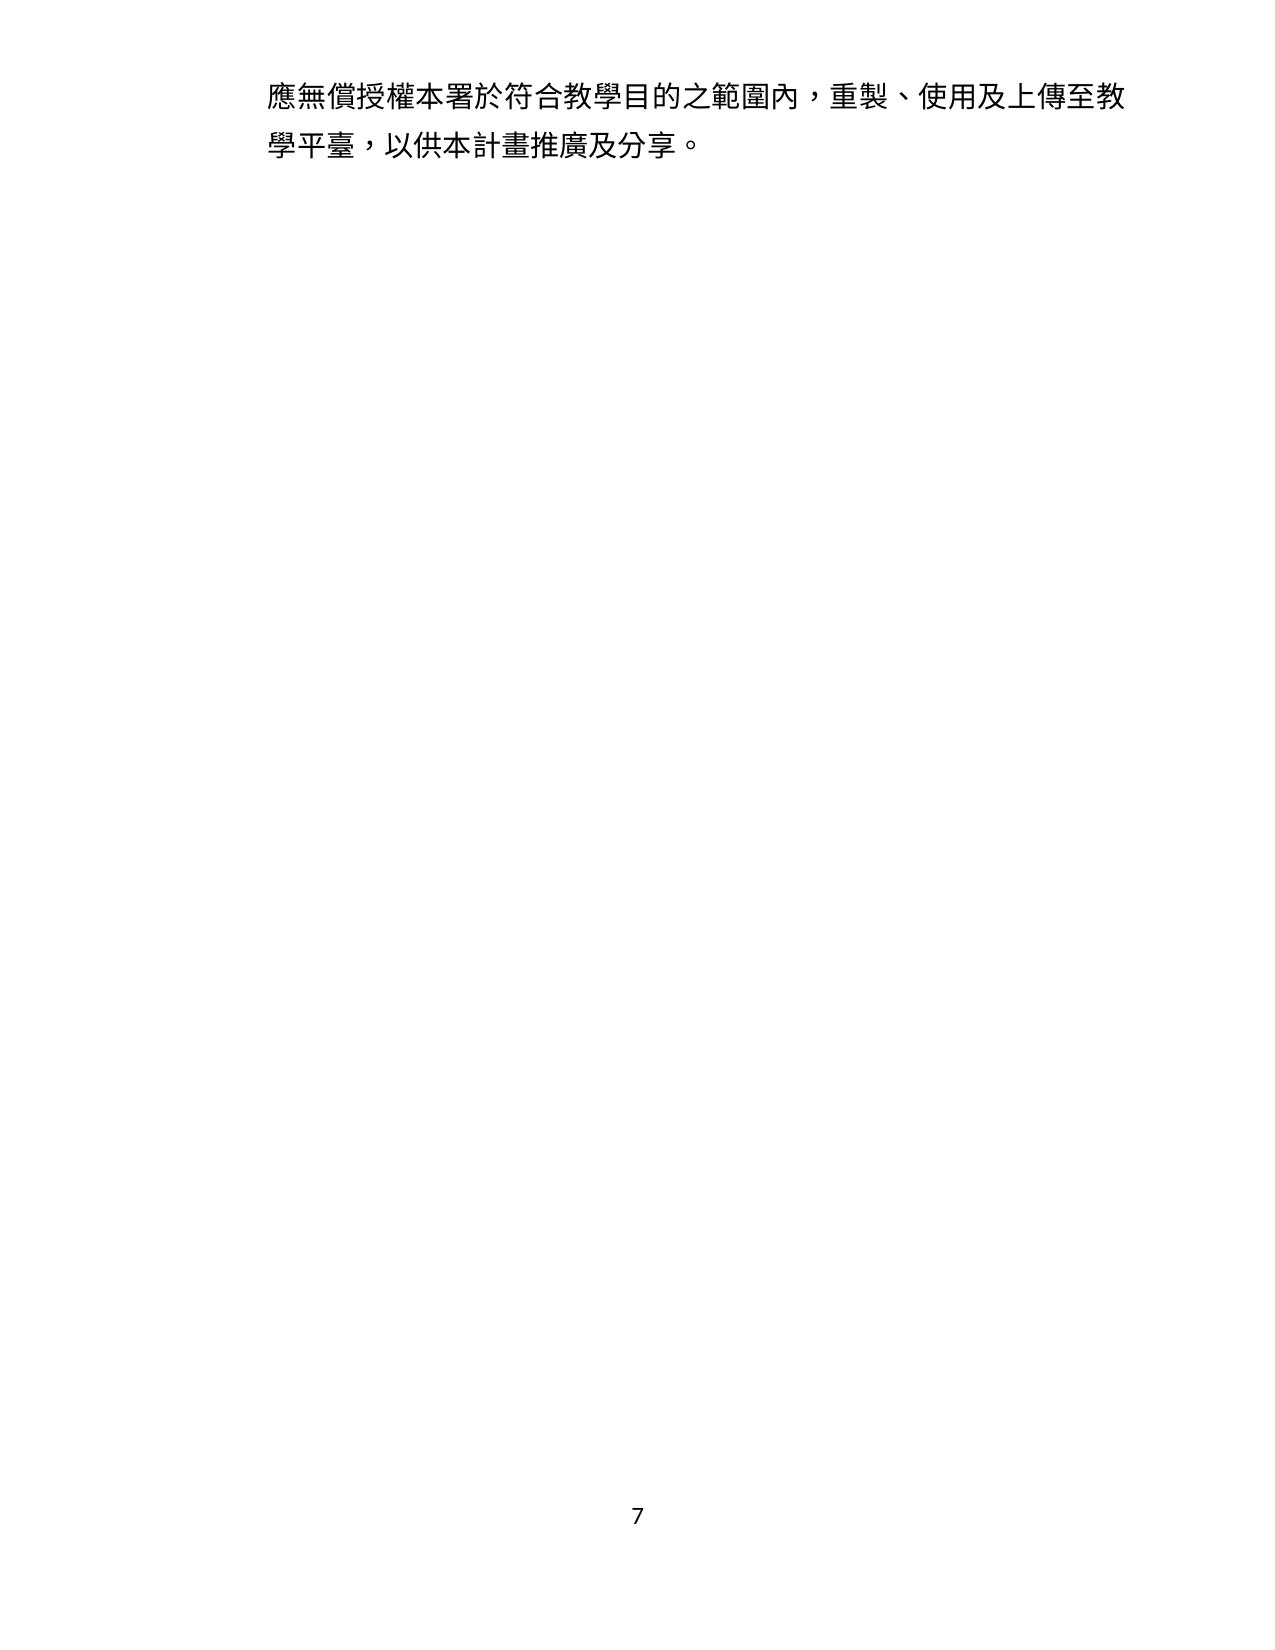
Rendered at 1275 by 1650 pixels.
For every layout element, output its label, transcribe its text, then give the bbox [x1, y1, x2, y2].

text 應無償授權本署於符合教學目的之範圍內，重製、使用及上傳至教學平臺，以供本計畫推廣及分享。 [209, 74, 1125, 164]
